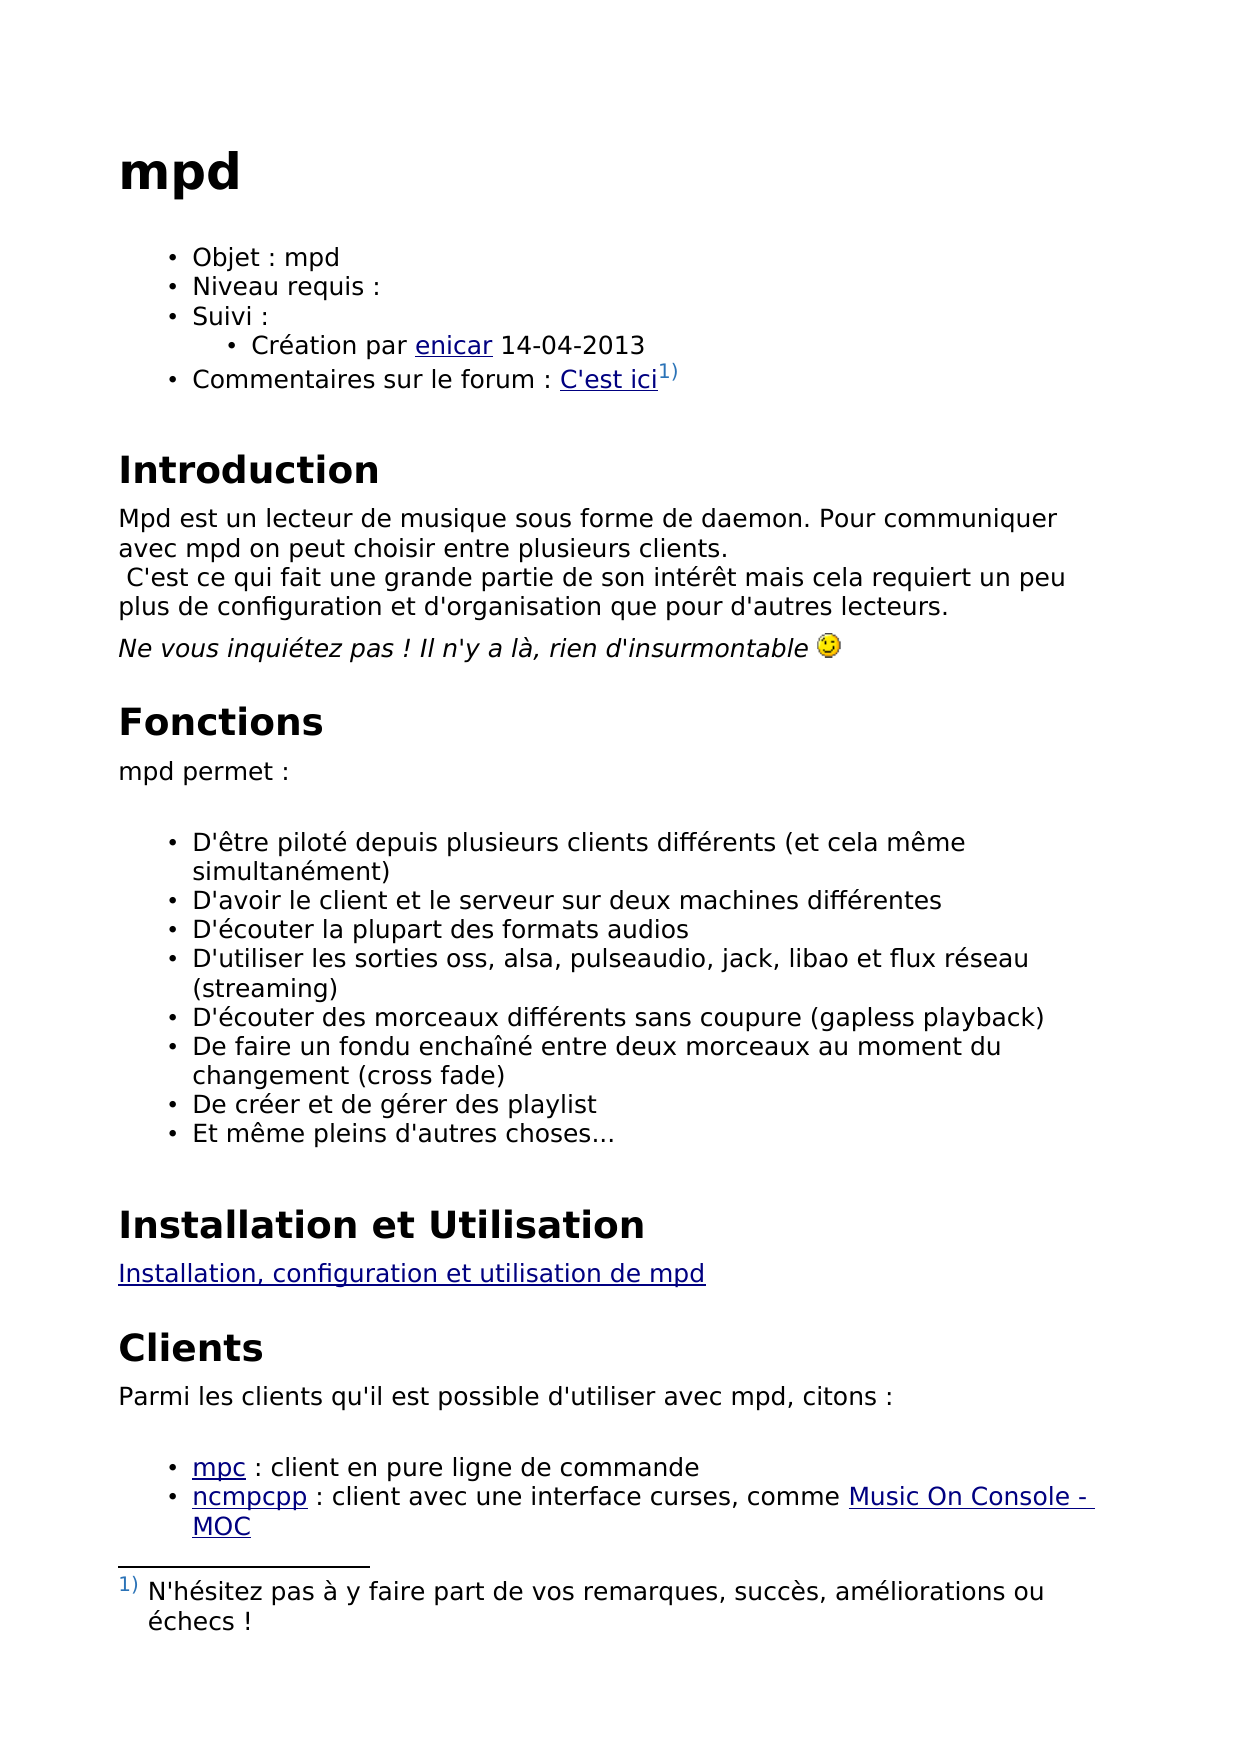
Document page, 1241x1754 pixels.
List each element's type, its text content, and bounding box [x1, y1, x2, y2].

list D'écouter la plupart des formats audios [177, 916, 1122, 945]
list mpc : client en pure ligne de commande [177, 1453, 1122, 1483]
list De faire un fondu enchaîné entre deux morceaux au moment du changement (cross fade) [177, 1032, 1122, 1091]
list ncmpcpp : client avec une interface curses, comme Music On Console - MOC [177, 1483, 1122, 1541]
list D'écouter des morceaux différents sans coupure (gapless playback) [177, 1003, 1122, 1032]
text mpd permet : [118, 757, 1122, 786]
list Création par enicar 14-04-2013 [236, 331, 1122, 360]
list D'utiliser les sorties oss, alsa, pulseaudio, jack, libao et flux réseau (streaming) [177, 945, 1122, 1003]
subtitle Installation et Utilisation [118, 1203, 1122, 1247]
list Niveau requis : [177, 272, 1122, 302]
subtitle Clients [118, 1326, 1122, 1370]
subtitle Fonctions [118, 701, 1122, 744]
text Mpd est un lecteur de musique sous forme de daemon. Pour communiquer avec mpd on peut choisir entre plusieurs clients. C'est ce qui fait une grande partie de son intérêt mais cela requiert un peu plus de configuration et d'organisation que pour d'autres lecteurs. [118, 505, 1122, 621]
subtitle Introduction [118, 448, 1122, 492]
text Ne vous inquiétez pas ! Il n'y a là, rien d'insurmontable [118, 634, 1122, 663]
picture [817, 633, 841, 658]
list De créer et de gérer des playlist [177, 1091, 1122, 1120]
list D'être piloté depuis plusieurs clients différents (et cela même simultanément) [177, 828, 1122, 886]
list D'avoir le client et le serveur sur deux machines différentes [177, 886, 1122, 916]
list Et même pleins d'autres choses... [177, 1120, 1122, 1149]
subtitle mpd [118, 143, 1122, 201]
text Parmi les clients qu'il est possible d'utiliser avec mpd, citons : [118, 1382, 1122, 1411]
list Objet : mpd [177, 243, 1122, 272]
list Commentaires sur le forum : C'est ici [177, 360, 1122, 394]
text Installation, configuration et utilisation de mpd [118, 1259, 1122, 1289]
list Suivi : [177, 302, 1122, 331]
list N'hésitez pas à y faire part de vos remarques, succès, améliorations ou échecs ! [118, 1573, 1122, 1636]
